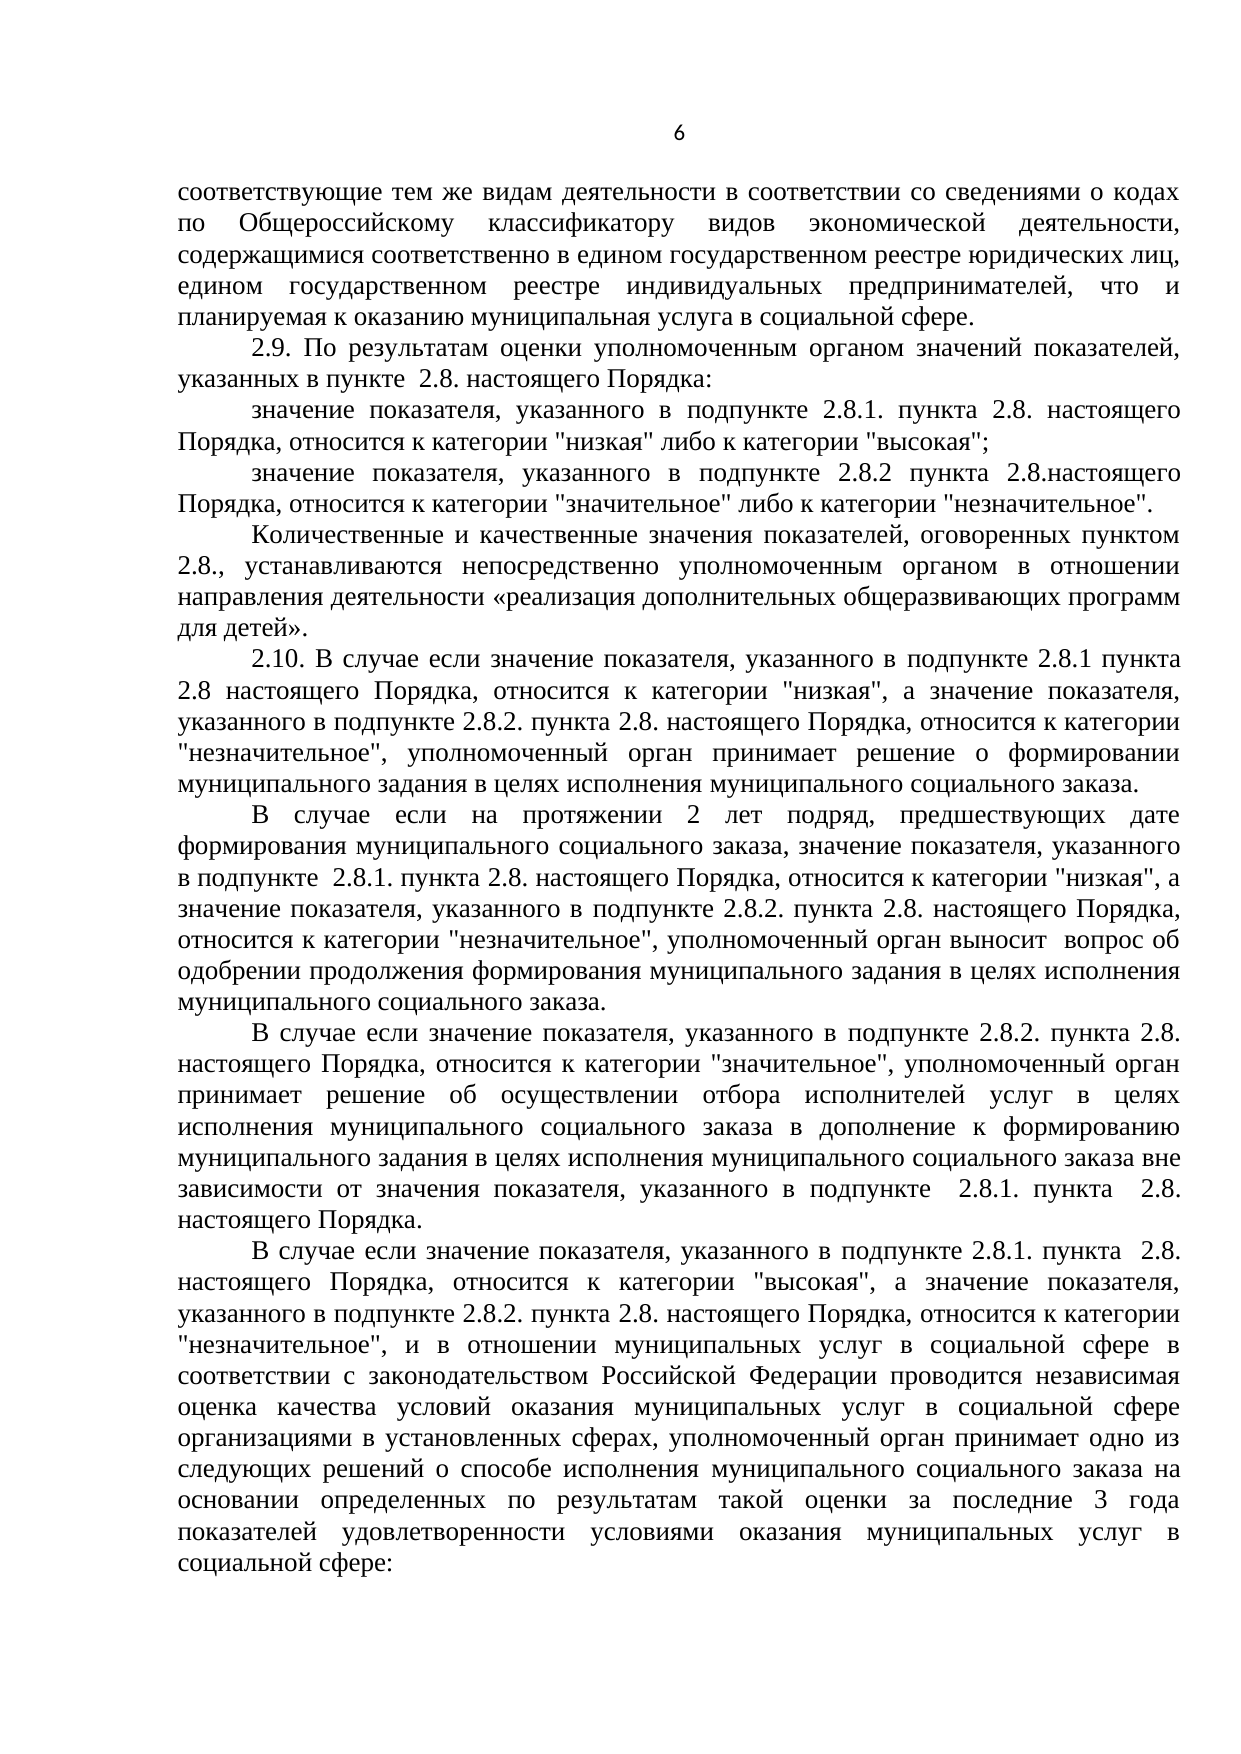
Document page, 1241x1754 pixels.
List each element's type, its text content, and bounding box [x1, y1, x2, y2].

text значение показателя, указанного в подпункте 2.8.1. пункта 2.8. настоящего Порядка, относится к категории "низкая" либо к категории "высокая"; [177, 393, 1181, 456]
text 2.10. В случае если значение показателя, указанного в подпункте 2.8.1 пункта 2.8 настоящего Порядка, относится к категории "низкая", а значение показателя, указанного в подпункте 2.8.2. пункта 2.8. настоящего Порядка, относится к категории "незначительное", уполномоченный орган принимает решение о формировании муниципального задания в целях исполнения муниципального социального заказа. [177, 643, 1181, 798]
list 2.9. По результатам оценки уполномоченным органом значений показателей, указанных в пункте 2.8. настоящего Порядка: [177, 331, 1181, 393]
text В случае если значение показателя, указанного в подпункте 2.8.2. пункта 2.8. настоящего Порядка, относится к категории "значительное", уполномоченный орган принимает решение об осуществлении отбора исполнителей услуг в целях исполнения муниципального социального заказа в дополнение к формированию муниципального задания в целях исполнения муниципального социального заказа вне зависимости от значения показателя, указанного в подпункте 2.8.1. пункта 2.8. настоящего Порядка. [177, 1016, 1181, 1234]
text В случае если на протяжении 2 лет подряд, предшествующих дате формирования муниципального социального заказа, значение показателя, указанного в подпункте 2.8.1. пункта 2.8. настоящего Порядка, относится к категории "низкая", а значение показателя, указанного в подпункте 2.8.2. пункта 2.8. настоящего Порядка, относится к категории "незначительное", уполномоченный орган выносит вопрос об одобрении продолжения формирования муниципального задания в целях исполнения муниципального социального заказа. [177, 798, 1181, 1016]
text В случае если значение показателя, указанного в подпункте 2.8.1. пункта 2.8. настоящего Порядка, относится к категории "высокая", а значение показателя, указанного в подпункте 2.8.2. пункта 2.8. настоящего Порядка, относится к категории "незначительное", и в отношении муниципальных услуг в социальной сфере в соответствии с законодательством Российской Федерации проводится независимая оценка качества условий оказания муниципальных услуг в социальной сфере организациями в установленных сферах, уполномоченный орган принимает одно из следующих решений о способе исполнения муниципального социального заказа на основании определенных по результатам такой оценки за последние 3 года показателей удовлетворенности условиями оказания муниципальных услуг в социальной сфере: [177, 1234, 1181, 1577]
list соответствующие тем же видам деятельности в соответствии со сведениями о кодах по Общероссийскому классификатору видов экономической деятельности, содержащимися соответственно в едином государственном реестре юридических лиц, едином государственном реестре индивидуальных предпринимателей, что и планируемая к оказанию муниципальная услуга в социальной сфере. [177, 175, 1181, 331]
text Количественные и качественные значения показателей, оговоренных пунктом 2.8., устанавливаются непосредственно уполномоченным органом в отношении направления деятельности «реализация дополнительных общеразвивающих программ для детей». [177, 518, 1181, 643]
text значение показателя, указанного в подпункте 2.8.2 пункта 2.8.настоящего Порядка, относится к категории "значительное" либо к категории "незначительное". [177, 456, 1181, 518]
